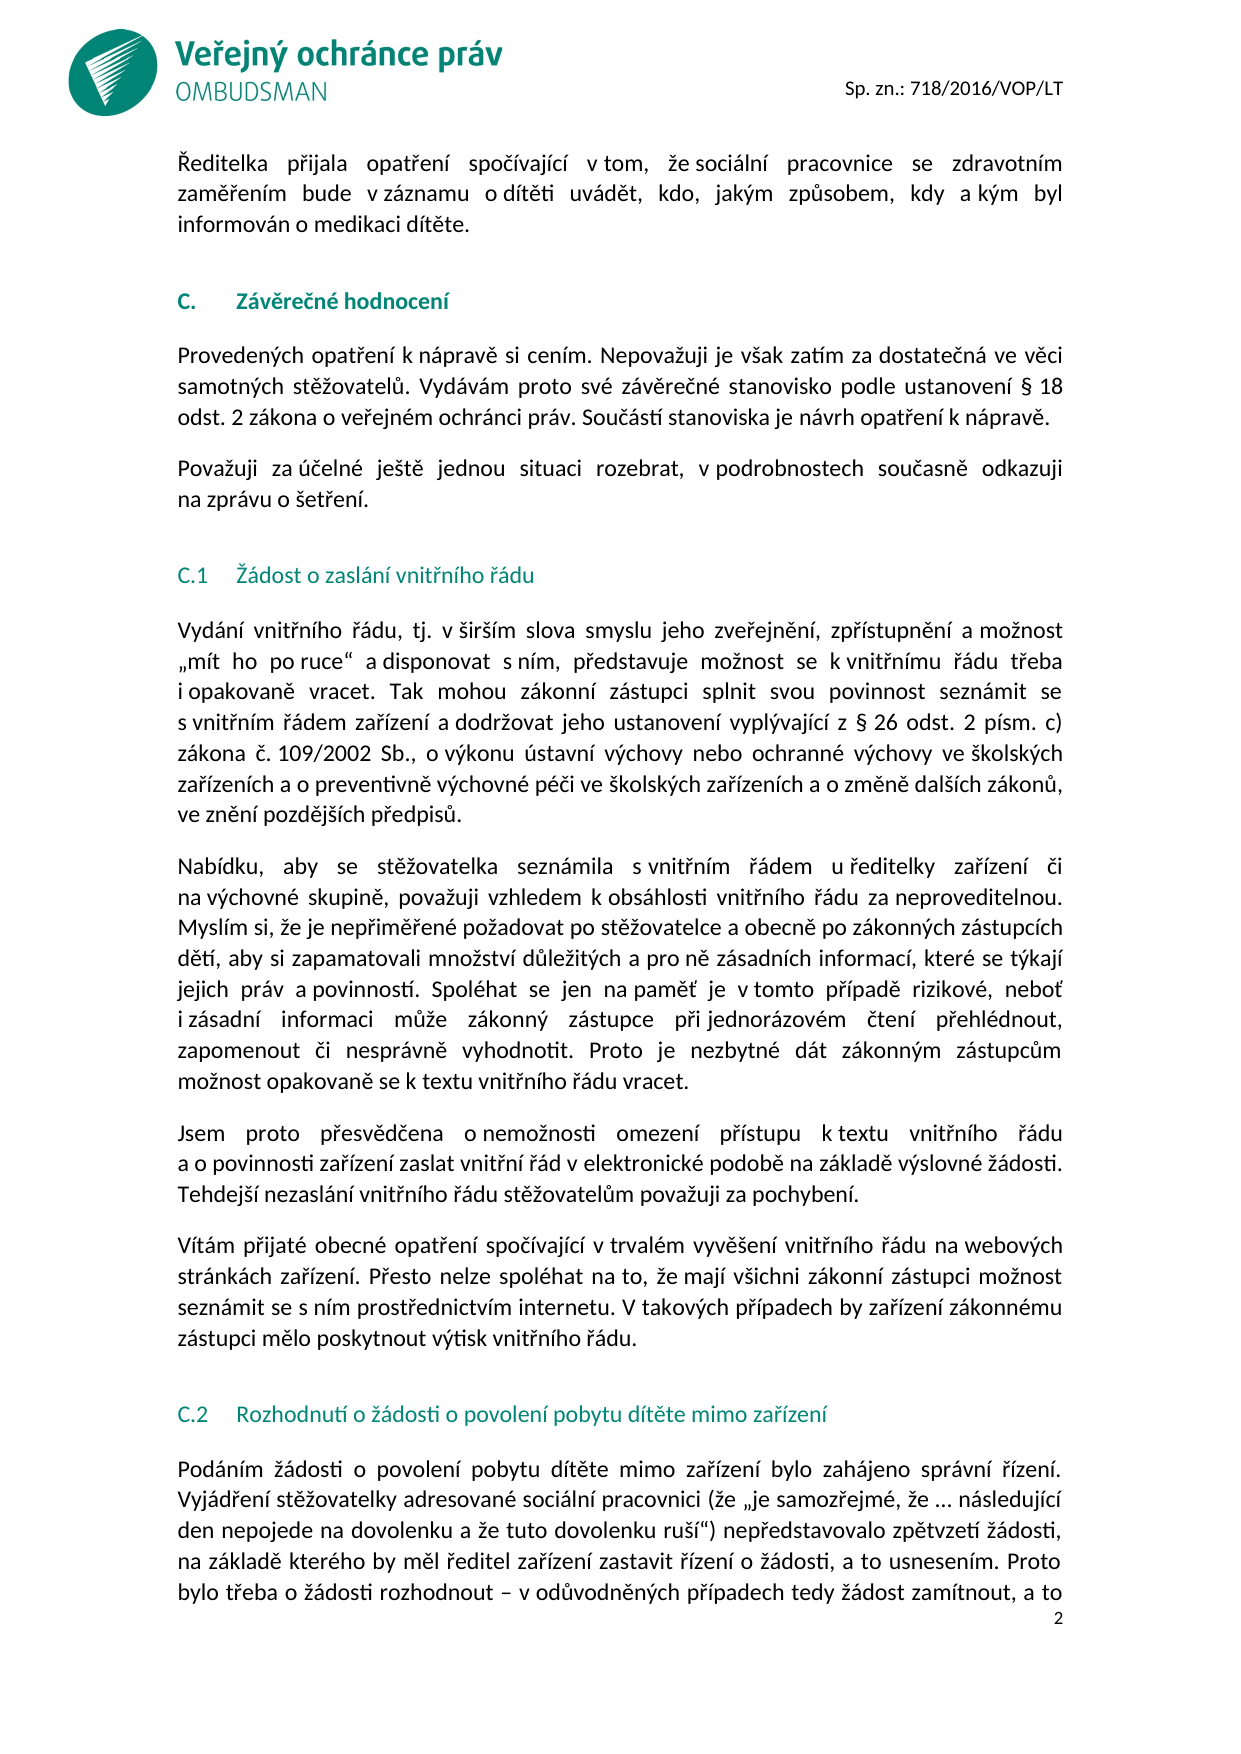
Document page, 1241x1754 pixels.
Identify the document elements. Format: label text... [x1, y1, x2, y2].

text Podáním žádosti o povolení pobytu dítěte mimo zařízení bylo zahájeno správní řízení. Vyjádření stěžovatelky adresované sociální pracovnici (že „je samozřejmé, že … následující den nepojede na dovolenku a že tuto dovolenku ruší“) nepředstavovalo zpětvzetí žádosti, na základě kterého by měl ředitel zařízení zastavit řízení o žádosti, a to usnesením. Proto bylo třeba o žádosti rozhodnout – v odůvodněných případech tedy žádost zamítnout, a to [177, 1454, 1063, 1606]
text Vítám přijaté obecné opatření spočívající v trvalém vyvěšení vnitřního řádu na webových stránkách zařízení. Přesto nelze spoléhat na to, že mají všichni zákonní zástupci možnost seznámit se s ním prostřednictvím internetu. V takových případech by zařízení zákonnému zástupci mělo poskytnout výtisk vnitřního řádu. [177, 1231, 1063, 1352]
subtitle Žádost o zaslání vnitřního řádu [177, 561, 1063, 590]
text Považuji za účelné ještě jednou situaci rozebrat, v podrobnostech současně odkazuji na zprávu o šetření. [177, 453, 1063, 513]
text Nabídku, aby se stěžovatelka seznámila s vnitřním řádem u ředitelky zařízení či na výchovné skupině, považuji vzhledem k obsáhlosti vnitřního řádu za neproveditelnou. Myslím si, že je nepřiměřené požadovat po stěžovatelce a obecně po zákonných zástupcích dětí, aby si zapamatovali množství důležitých a pro ně zásadních informací, které se týkají jejich práv a povinností. Spoléhat se jen na paměť je v tomto případě rizikové, neboť i zásadní informaci může zákonný zástupce při jednorázovém čtení přehlédnout, zapomenout či nesprávně vyhodnotit. Proto je nezbytné dát zákonným zástupcům možnost opakovaně se k textu vnitřního řádu vracet. [177, 851, 1063, 1095]
text Provedených opatření k nápravě si cením. Nepovažuji je však zatím za dostatečná ve věci samotných stěžovatelů. Vydávám proto své závěrečné stanovisko podle ustanovení § 18 odst. 2 zákona o veřejném ochránci práv. Součástí stanoviska je návrh opatření k nápravě. [177, 340, 1063, 431]
text Vydání vnitřního řádu, tj. v širším slova smyslu jeho zveřejnění, zpřístupnění a možnost „mít ho po ruce“ a disponovat s ním, představuje možnost se k vnitřnímu řádu třeba i opakovaně vracet. Tak mohou zákonní zástupci splnit svou povinnost seznámit se s vnitřním řádem zařízení a dodržovat jeho ustanovení vyplývající z § 26 odst. 2 písm. c) zákona č. 109/2002 Sb., o výkonu ústavní výchovy nebo ochranné výchovy ve školských zařízeních a o preventivně výchovné péči ve školských zařízeních a o změně dalších zákonů, ve znění pozdějších předpisů. [177, 615, 1063, 829]
subtitle Rozhodnutí o žádosti o povolení pobytu dítěte mimo zařízení [177, 1399, 1063, 1429]
text Jsem proto přesvědčena o nemožnosti omezení přístupu k textu vnitřního řádu a o povinnosti zařízení zaslat vnitřní řád v elektronické podobě na základě výslovné žádosti. Tehdejší nezaslání vnitřního řádu stěžovatelům považuji za pochybení. [177, 1118, 1063, 1208]
text Ředitelka přijala opatření spočívající v tom, že sociální pracovnice se zdravotním zaměřením bude v záznamu o dítěti uvádět, kdo, jakým způsobem, kdy a kým byl informován o medikaci dítěte. [177, 148, 1063, 238]
subtitle Závěrečné hodnocení [177, 286, 1063, 315]
